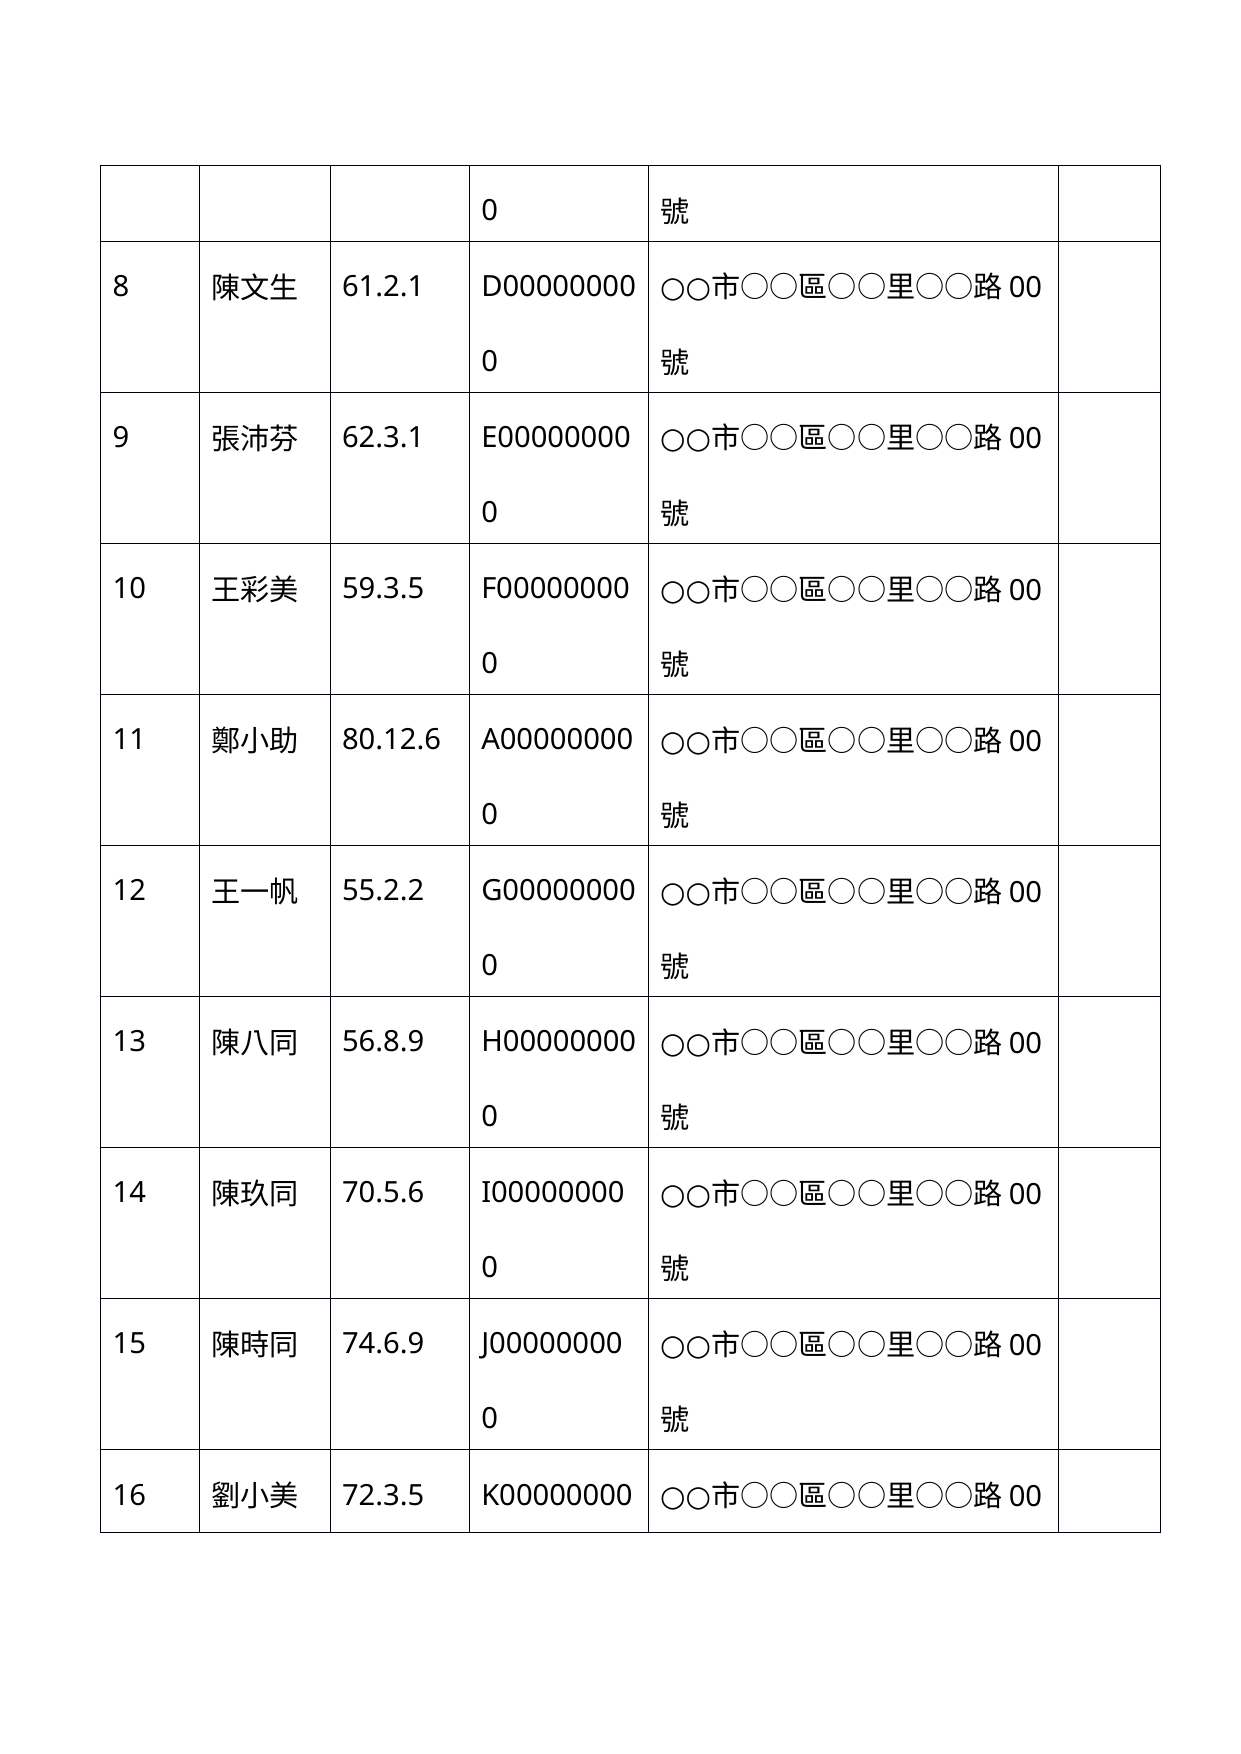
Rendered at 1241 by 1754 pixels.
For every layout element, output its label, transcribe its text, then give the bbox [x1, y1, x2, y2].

table_cell 14 [101, 1148, 199, 1298]
table_cell ○○市○○區○○里○○路00號 [649, 242, 1058, 392]
table_cell 王彩美 [200, 544, 330, 694]
table_cell [1059, 846, 1160, 996]
table_cell ○○市○○區○○里○○路00號 [649, 393, 1058, 543]
table_cell 劉小美 [200, 1450, 330, 1532]
table_cell [1059, 166, 1160, 241]
table_cell 59.3.5 [331, 544, 469, 694]
table_cell [1059, 544, 1160, 694]
table_cell A000000000 [470, 695, 648, 845]
table_cell [331, 166, 469, 241]
table_cell [1059, 695, 1160, 845]
table_cell 陳文生 [200, 242, 330, 392]
table_cell 56.8.9 [331, 997, 469, 1147]
table_cell 16 [101, 1450, 199, 1532]
table_cell [1059, 393, 1160, 543]
table_cell 9 [101, 393, 199, 543]
table_cell ○○市○○區○○里○○路00號 [649, 997, 1058, 1147]
table_cell I000000000 [470, 1148, 648, 1298]
table_cell F000000000 [470, 544, 648, 694]
table_cell 62.3.1 [331, 393, 469, 543]
table_cell [1059, 1450, 1160, 1532]
table_cell 陳玖同 [200, 1148, 330, 1298]
table_cell 鄭小助 [200, 695, 330, 845]
table_cell [1059, 997, 1160, 1147]
table_cell ○○市○○區○○里○○路00號 [649, 1148, 1058, 1298]
table_cell [1059, 1148, 1160, 1298]
table_cell G000000000 [470, 846, 648, 996]
table_cell 13 [101, 997, 199, 1147]
table_cell 61.2.1 [331, 242, 469, 392]
table_cell 55.2.2 [331, 846, 469, 996]
table_cell 72.3.5 [331, 1450, 469, 1532]
table_cell H000000000 [470, 997, 648, 1147]
table_cell 80.12.6 [331, 695, 469, 845]
table_cell 10 [101, 544, 199, 694]
table_cell 號 [649, 166, 1058, 241]
table_cell ○○市○○區○○里○○路00號 [649, 695, 1058, 845]
table_cell 陳八同 [200, 997, 330, 1147]
table_cell 12 [101, 846, 199, 996]
table_cell [101, 166, 199, 241]
table_cell ○○市○○區○○里○○路00號 [649, 1299, 1058, 1449]
table_cell 11 [101, 695, 199, 845]
table_cell 8 [101, 242, 199, 392]
table_cell 張沛芬 [200, 393, 330, 543]
table_cell 王一帆 [200, 846, 330, 996]
table_cell [200, 166, 330, 241]
table_cell [1059, 242, 1160, 392]
table_cell E000000000 [470, 393, 648, 543]
table_cell 陳時同 [200, 1299, 330, 1449]
table_cell 74.6.9 [331, 1299, 469, 1449]
table_cell J000000000 [470, 1299, 648, 1449]
table_cell 70.5.6 [331, 1148, 469, 1298]
table_cell 0 [470, 166, 648, 241]
table_cell [1059, 1299, 1160, 1449]
table_cell K00000000 [470, 1450, 648, 1532]
table_cell D000000000 [470, 242, 648, 392]
table_cell ○○市○○區○○里○○路00 [649, 1450, 1058, 1532]
table_cell 15 [101, 1299, 199, 1449]
table_cell ○○市○○區○○里○○路00號 [649, 544, 1058, 694]
table_cell ○○市○○區○○里○○路00號 [649, 846, 1058, 996]
